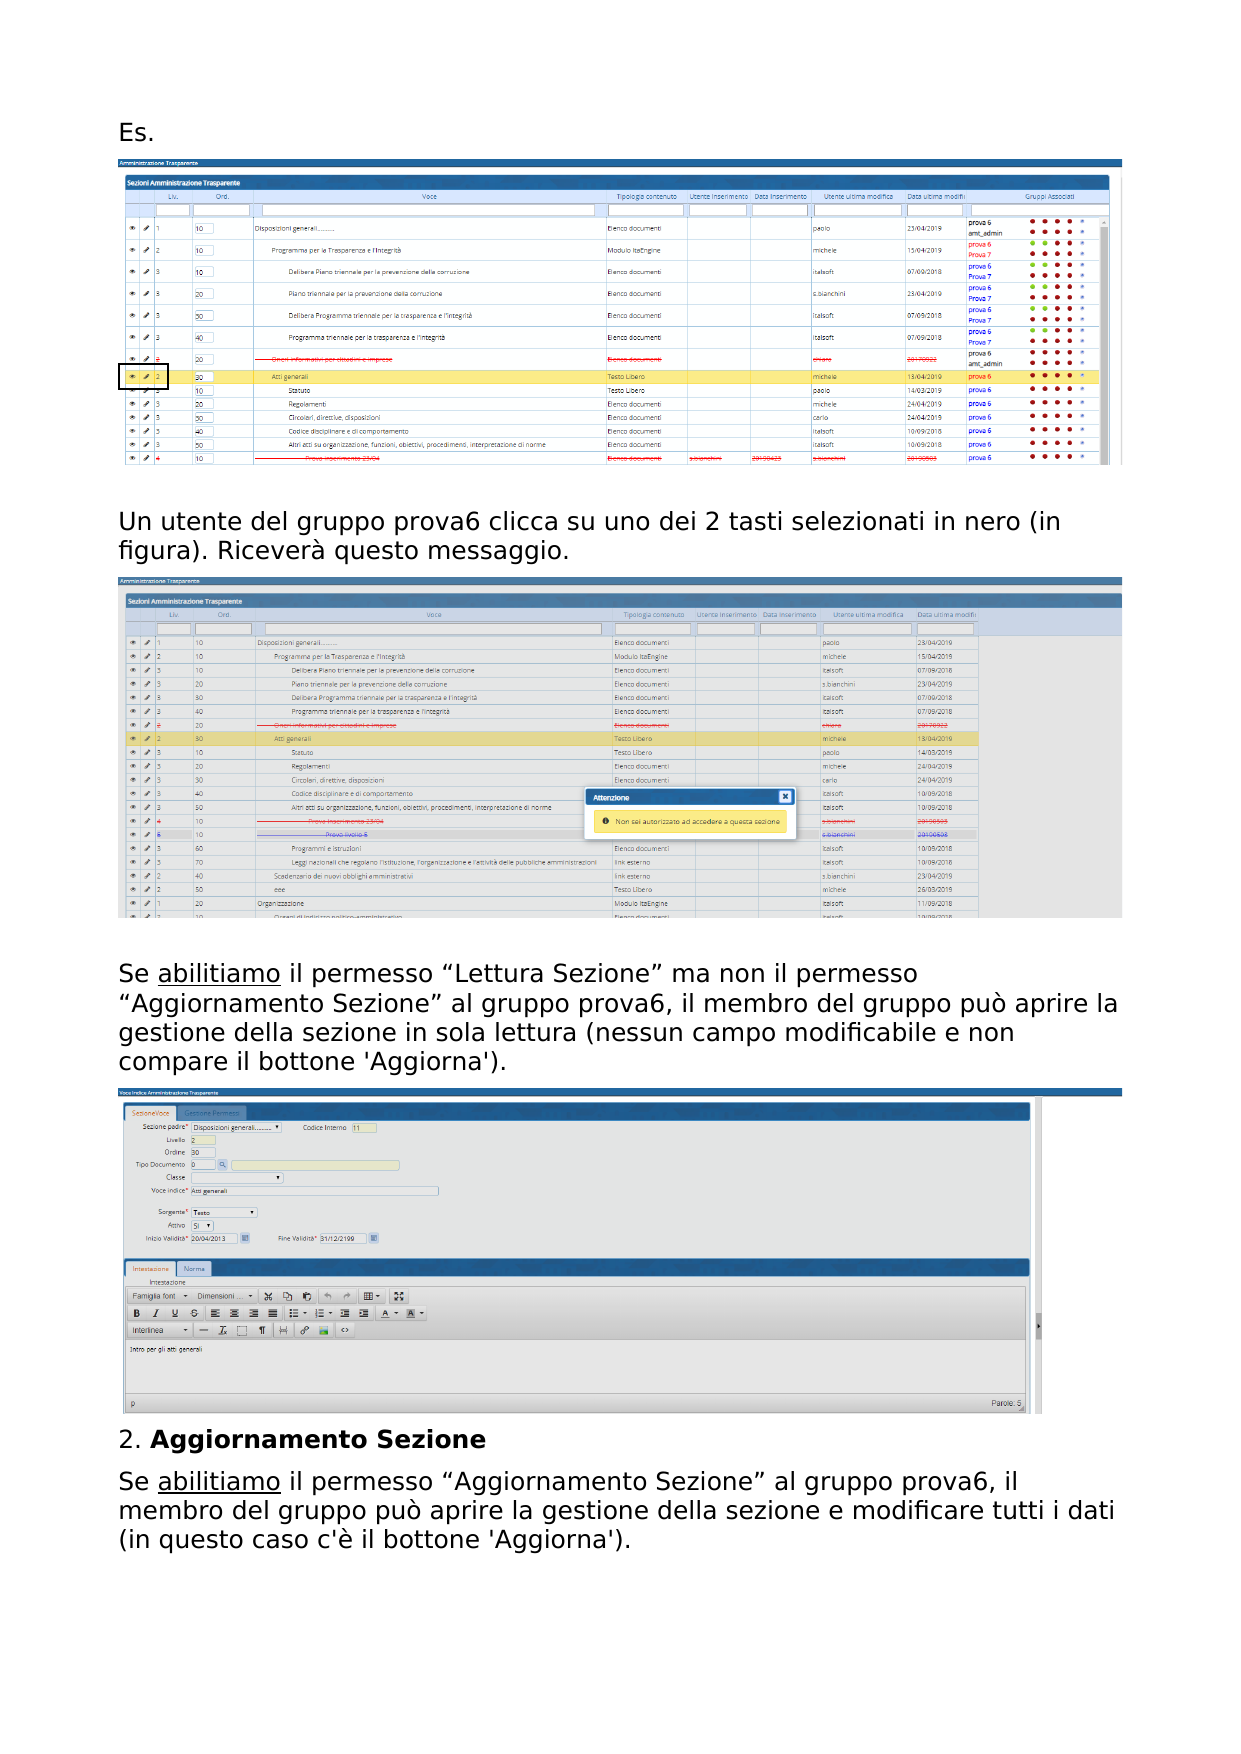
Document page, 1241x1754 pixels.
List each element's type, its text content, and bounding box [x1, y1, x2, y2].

text Se abilitiamo il permesso “Lettura Sezione” ma non il permesso “Aggiornamento Sezione” al gruppo prova6, il membro del gruppo può aprire la gestione della sezione in sola lettura (nessun campo modificabile e non compare il bottone 'Aggiorna'). [118, 960, 1122, 1076]
text Es. [118, 118, 1122, 147]
picture [118, 1088, 1123, 1414]
picture [118, 577, 1123, 918]
text Se abilitiamo il permesso “Aggiornamento Sezione” al gruppo prova6, il membro del gruppo può aprire la gestione della sezione e modificare tutti i dati (in questo caso c'è il bottone 'Aggiorna'). [118, 1467, 1122, 1555]
text Un utente del gruppo prova6 clicca su uno dei 2 tasti selezionati in nero (in figura). Riceverà questo messaggio. [118, 507, 1122, 565]
picture [118, 159, 1123, 465]
text 2. Aggiornamento Sezione [118, 1426, 1122, 1455]
